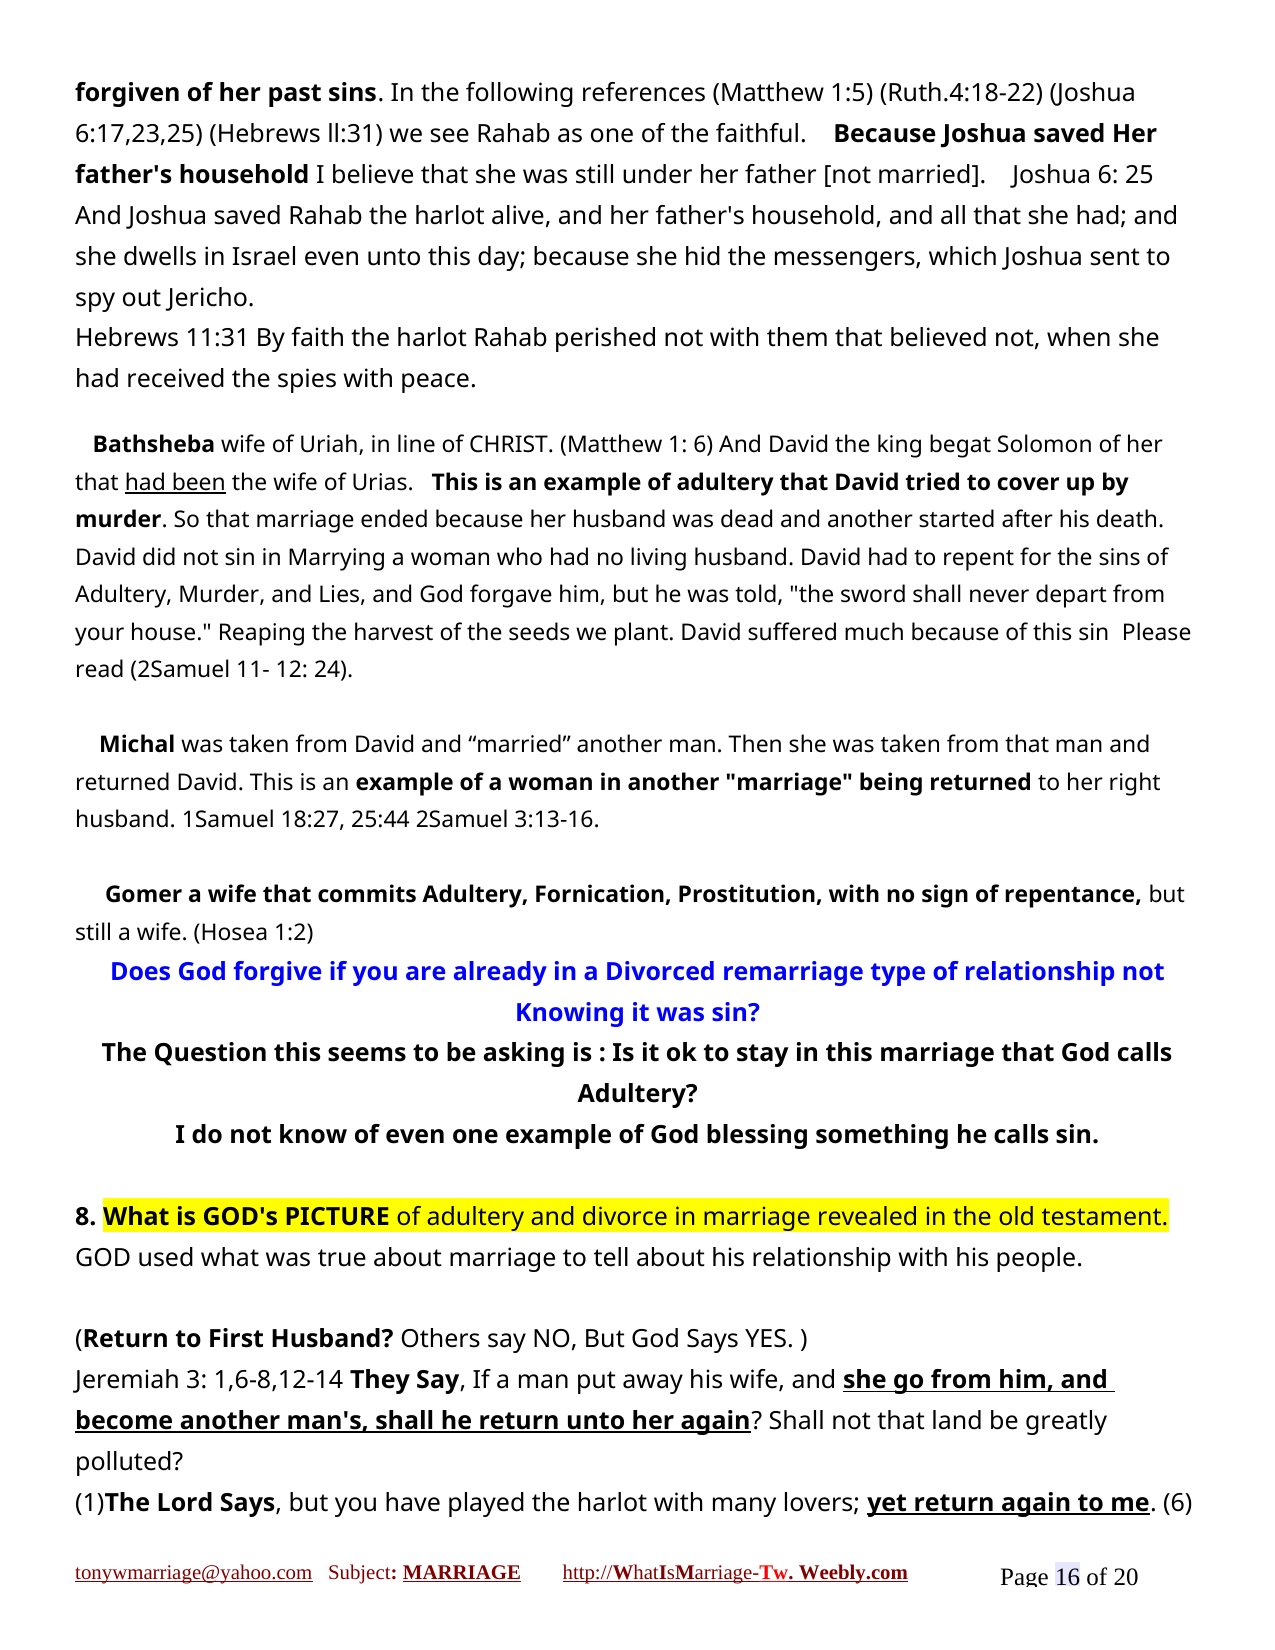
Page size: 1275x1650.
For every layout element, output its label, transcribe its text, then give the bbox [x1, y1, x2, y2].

text forgiven of her past sins. In the following references (Matthew 1:5) (Ruth.4:18-22) (Joshua 6:17,23,25) (Hebrews ll:31) we see Rahab as one of the faithful. Because Joshua saved Her father's household I believe that she was still under her father [not married]. Joshua 6: 25 And Joshua saved Rahab the harlot alive, and her father's household, and all that she had; and she dwells in Israel even unto this day; because she hid the messengers, which Joshua sent to spy out Jericho. Hebrews 11:31 By faith the harlot Rahab perished not with them that believed not, when she had received the spies with peace. Bathsheba wife of Uriah, in line of CHRIST. (Matthew 1: 6) And David the king begat Solomon of her that had been the wife of Urias. This is an example of adultery that David tried to cover up by murder. So that marriage ended because her husband was dead and another started after his death. David did not sin in Marrying a woman who had no living husband. David had to repent for the sins of Adultery, Murder, and Lies, and God forgave him, but he was told, "the sword shall never depart from your house." Reaping the harvest of the seeds we plant. David suffered much because of this sin Please read (2Samuel 11- 12: 24). Michal was taken from David and “married” another man. Then she was taken from that man and returned David. This is an example of a woman in another "marriage" being returned to her right husband. 1Samuel 18:27, 25:44 2Samuel 3:13-16. Gomer a wife that commits Adultery, Fornication, Prostitution, with no sign of repentance, but still a wife. (Hosea 1:2) [75, 75, 1200, 947]
text Does God forgive if you are already in a Divorced remarriage type of relationship not Knowing it was sin? The Question this seems to be asking is : Is it ok to stay in this marriage that God calls Adultery? I do not know of even one example of God blessing something he calls sin. [75, 953, 1200, 1151]
text 8. What is GOD's PICTURE of adultery and divorce in marriage revealed in the old testament. GOD used what was true about marriage to tell about his relationship with his people. [75, 1198, 1200, 1273]
text (Return to First Husband? Others say NO, But God Says YES. ) Jeremiah 3: 1,6-8,12-14 They Say, If a man put away his wife, and she go from him, and become another man's, shall he return unto her again? Shall not that land be greatly polluted? (1)The Lord Says, but you have played the harlot with many lovers; yet return again to me. (6) [75, 1280, 1200, 1518]
